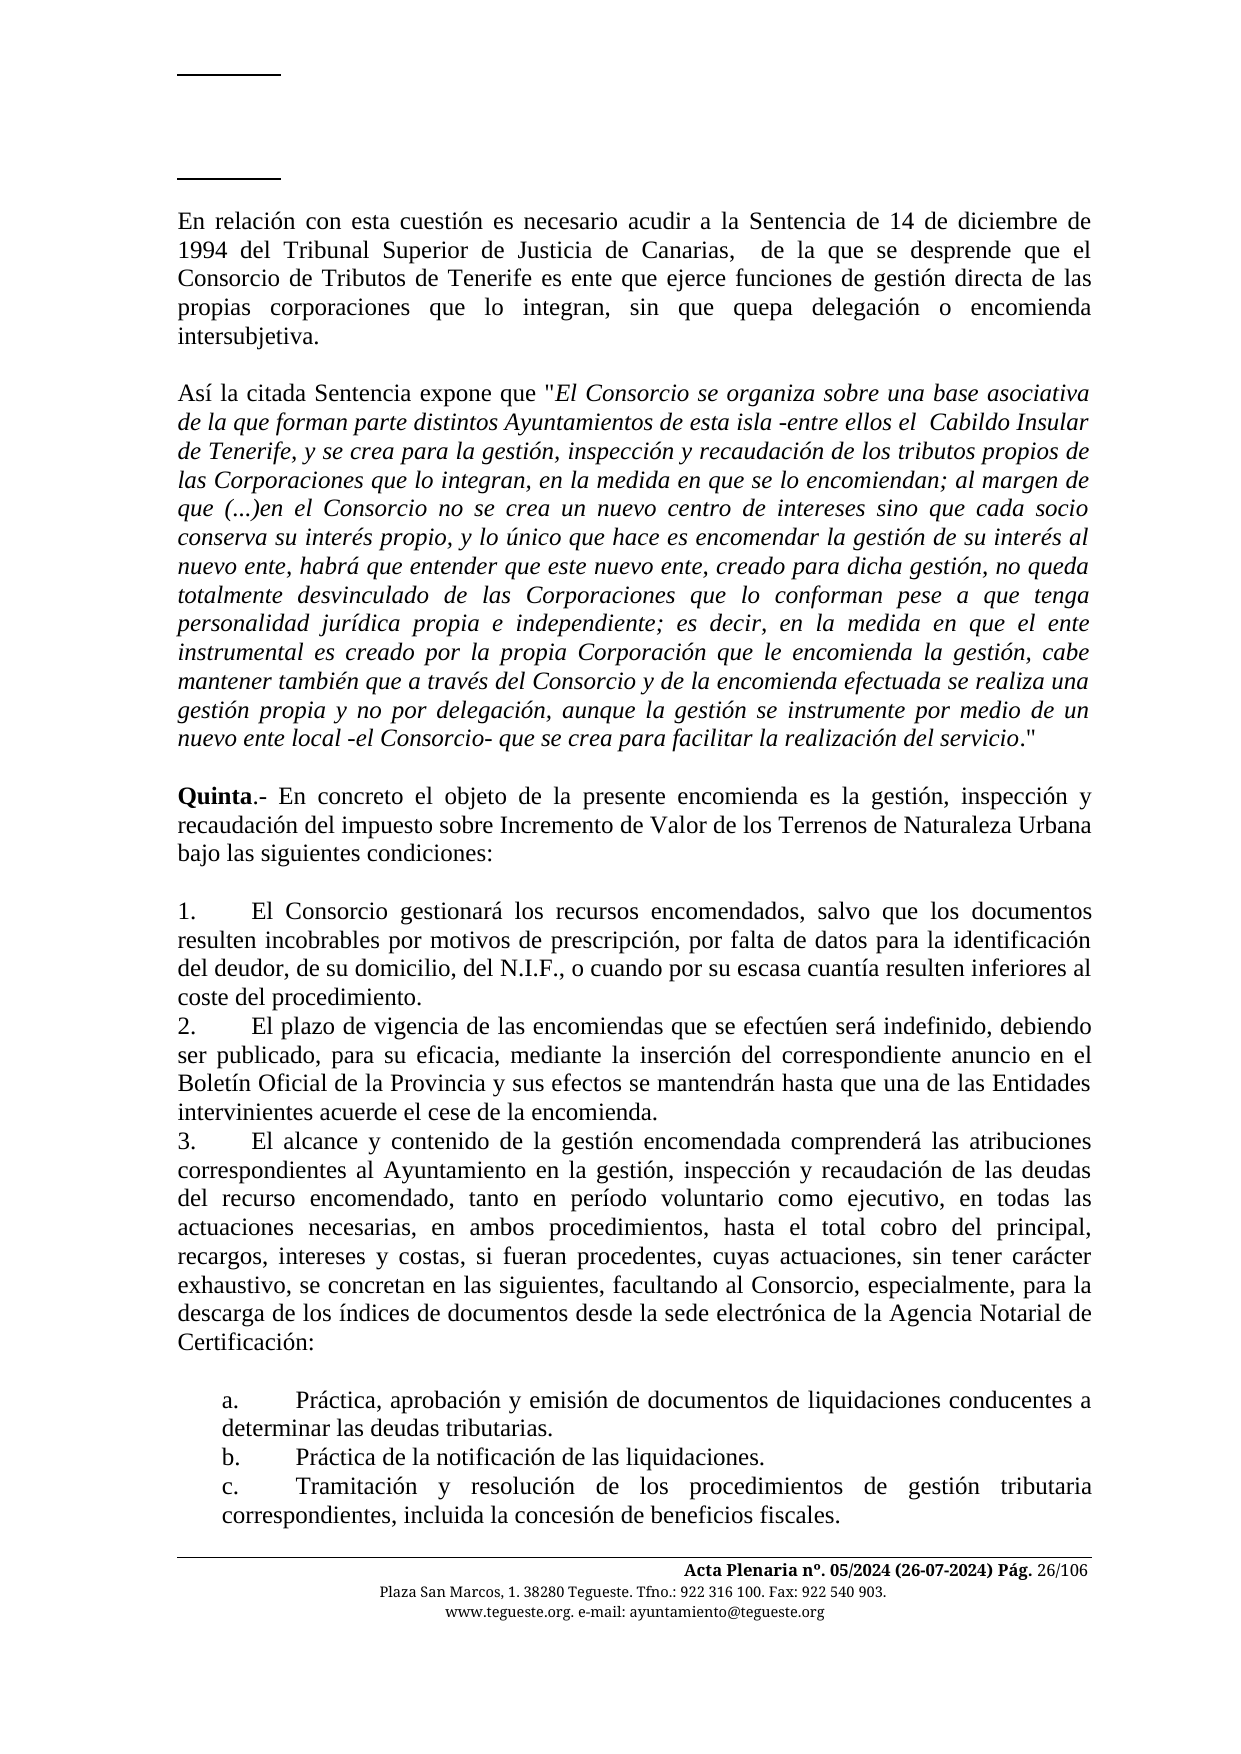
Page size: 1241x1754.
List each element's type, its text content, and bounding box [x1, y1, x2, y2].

list El Consorcio gestionará los recursos encomendados, salvo que los documentos resulten incobrables por motivos de prescripción, por falta de datos para la identificación del deudor, de su domicilio, del N.I.F., o cuando por su escasa cuantía resulten inferiores al coste del procedimiento. [177, 896, 1092, 1011]
list El plazo de vigencia de las encomiendas que se efectúen será indefinido, debiendo ser publicado, para su eficacia, mediante la inserción del correspondiente anuncio en el Boletín Oficial de la Provincia y sus efectos se mantendrán hasta que una de las Entidades intervinientes acuerde el cese de la encomienda. [177, 1011, 1092, 1126]
list El alcance y contenido de la gestión encomendada comprenderá las atribuciones correspondientes al Ayuntamiento en la gestión, inspección y recaudación de las deudas del recurso encomendado, tanto en período voluntario como ejecutivo, en todas las actuaciones necesarias, en ambos procedimientos, hasta el total cobro del principal, recargos, intereses y costas, si fueran procedentes, cuyas actuaciones, sin tener carácter exhaustivo, se concretan en las siguientes, facultando al Consorcio, especialmente, para la descarga de los índices de documentos desde la sede electrónica de la Agencia Notarial de Certificación: [177, 1126, 1092, 1356]
list Tramitación y resolución de los procedimientos de gestión tributaria correspondientes, incluida la concesión de beneficios fiscales. [222, 1471, 1092, 1528]
list Práctica, aprobación y emisión de documentos de liquidaciones conducentes a determinar las deudas tributarias. [222, 1385, 1092, 1442]
text En relación con esta cuestión es necesario acudir a la Sentencia de 14 de diciembre de 1994 del Tribunal Superior de Justicia de Canarias, de la que se desprende que el Consorcio de Tributos de Tenerife es ente que ejerce funciones de gestión directa de las propias corporaciones que lo integran, sin que quepa delegación o encomienda intersubjetiva. [177, 206, 1092, 350]
list Práctica de la notificación de las liquidaciones. [222, 1442, 1092, 1471]
text Así la citada Sentencia expone que "El Consorcio se organiza sobre una base asociativa de la que forman parte distintos Ayuntamientos de esta isla -entre ellos el Cabildo Insular de Tenerife, y se crea para la gestión, inspección y recaudación de los tributos propios de las Corporaciones que lo integran, en la medida en que se lo encomiendan; al margen de que (...)en el Consorcio no se crea un nuevo centro de intereses sino que cada socio conserva su interés propio, y lo único que hace es encomendar la gestión de su interés al nuevo ente, habrá que entender que este nuevo ente, creado para dicha gestión, no queda totalmente desvinculado de las Corporaciones que lo conforman pese a que tenga personalidad jurídica propia e independiente; es decir, en la medida en que el ente instrumental es creado por la propia Corporación que le encomienda la gestión, cabe mantener también que a través del Consorcio y de la encomienda efectuada se realiza una gestión propia y no por delegación, aunque la gestión se instrumente por medio de un nuevo ente local -el Consorcio- que se crea para facilitar la realización del servicio." [177, 378, 1092, 752]
text Quinta.- En concreto el objeto de la presente encomienda es la gestión, inspección y recaudación del impuesto sobre Incremento de Valor de los Terrenos de Naturaleza Urbana bajo las siguientes condiciones: [177, 781, 1092, 867]
